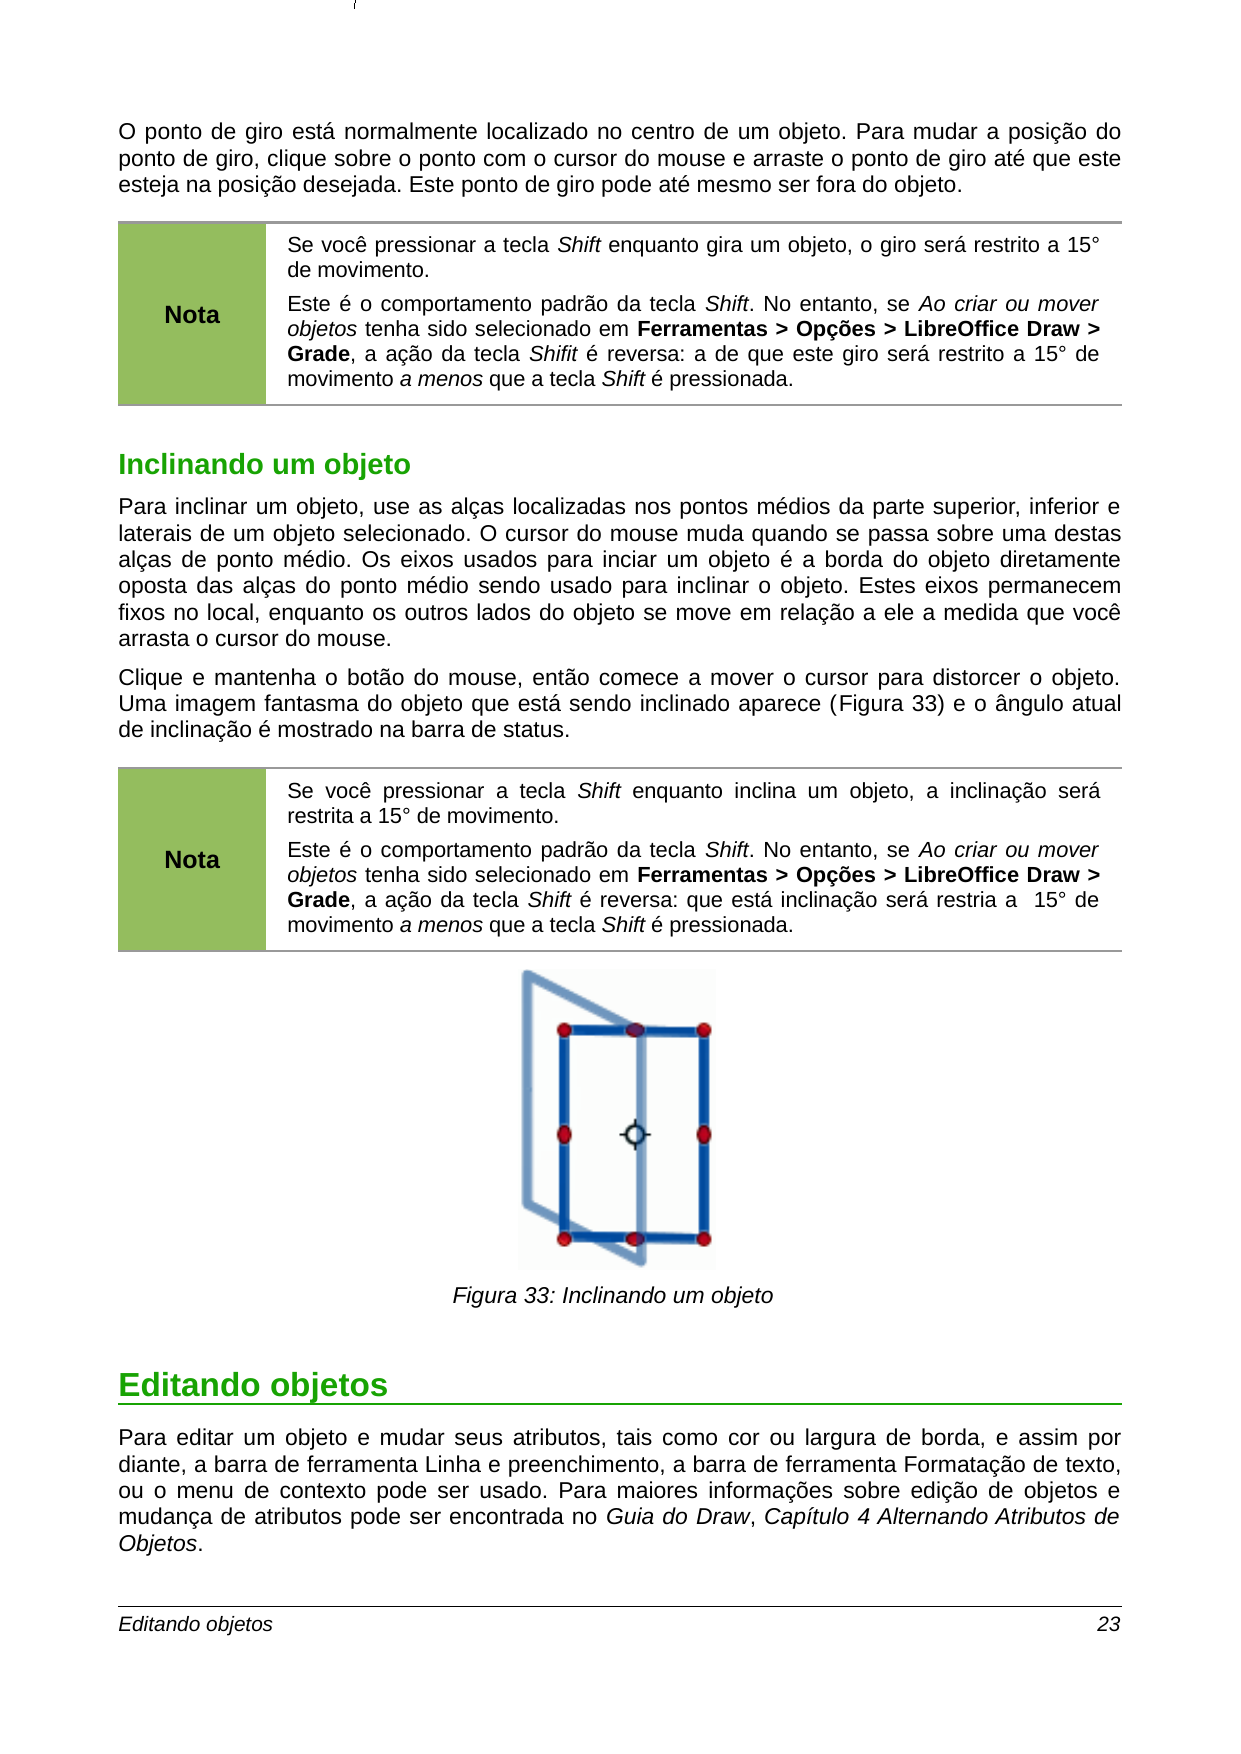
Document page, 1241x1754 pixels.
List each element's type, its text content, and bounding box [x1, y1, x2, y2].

text Clique e mantenha o botão do mouse, então comece a mover o cursor para distorcer o objeto. Uma imagem fantasma do objeto que está sendo inclinado aparece (Figura 33) e o ângulo atual de inclinação é mostrado na barra de status. [118, 664, 1122, 743]
table_header Se você pressionar a tecla Shift enquanto inclina um objeto, a inclinação será restrita a 15° de movimento. Este é o comportamento padrão da tecla Shift. No entanto, se Ao criar ou mover objetos tenha sido selecionado em Ferramentas > Opções > LibreOffice Draw > Grade, a ação da tecla Shift é reversa: que está inclinação será restria a 15° de movimento a menos que a tecla Shift é pressionada. [266, 769, 1122, 950]
picture [518, 969, 716, 1270]
text Para editar um objeto e mudar seus atributos, tais como cor ou largura de borda, e assim por diante, a barra de ferramenta Linha e preenchimento, a barra de ferramenta Formatação de texto, ou o menu de contexto pode ser usado. Para maiores informações sobre edição de objetos e mudança de atributos pode ser encontrada no Guia do Draw, Capítulo 4 Alternando Atributos de Objetos. [118, 1424, 1122, 1556]
subtitle Editando objetos [118, 1365, 1122, 1403]
table_header Nota [118, 224, 266, 404]
subtitle Inclinando um objeto [118, 447, 1122, 481]
text O ponto de giro está normalmente localizado no centro de um objeto. Para mudar a posição do ponto de giro, clique sobre o ponto com o cursor do mouse e arraste o ponto de giro até que este esteja na posição desejada. Este ponto de giro pode até mesmo ser fora do objeto. [118, 118, 1122, 197]
text Figura 33: Inclinando um objeto [452, 1282, 782, 1308]
text Para inclinar um objeto, use as alças localizadas nos pontos médios da parte superior, inferior e laterais de um objeto selecionado. O cursor do mouse muda quando se passa sobre uma destas alças de ponto médio. Os eixos usados para inciar um objeto é a borda do objeto diretamente oposta das alças do ponto médio sendo usado para inclinar o objeto. Estes eixos permanecem fixos no local, enquanto os outros lados do objeto se move em relação a ele a medida que você arrasta o cursor do mouse. [118, 493, 1122, 651]
table_header Se você pressionar a tecla Shift enquanto gira um objeto, o giro será restrito a 15° de movimento. Este é o comportamento padrão da tecla Shift. No entanto, se Ao criar ou mover objetos tenha sido selecionado em Ferramentas > Opções > LibreOffice Draw > Grade, a ação da tecla Shifit é reversa: a de que este giro será restrito a 15° de movimento a menos que a tecla Shift é pressionada. [266, 224, 1122, 404]
table_header Nota [118, 769, 266, 950]
